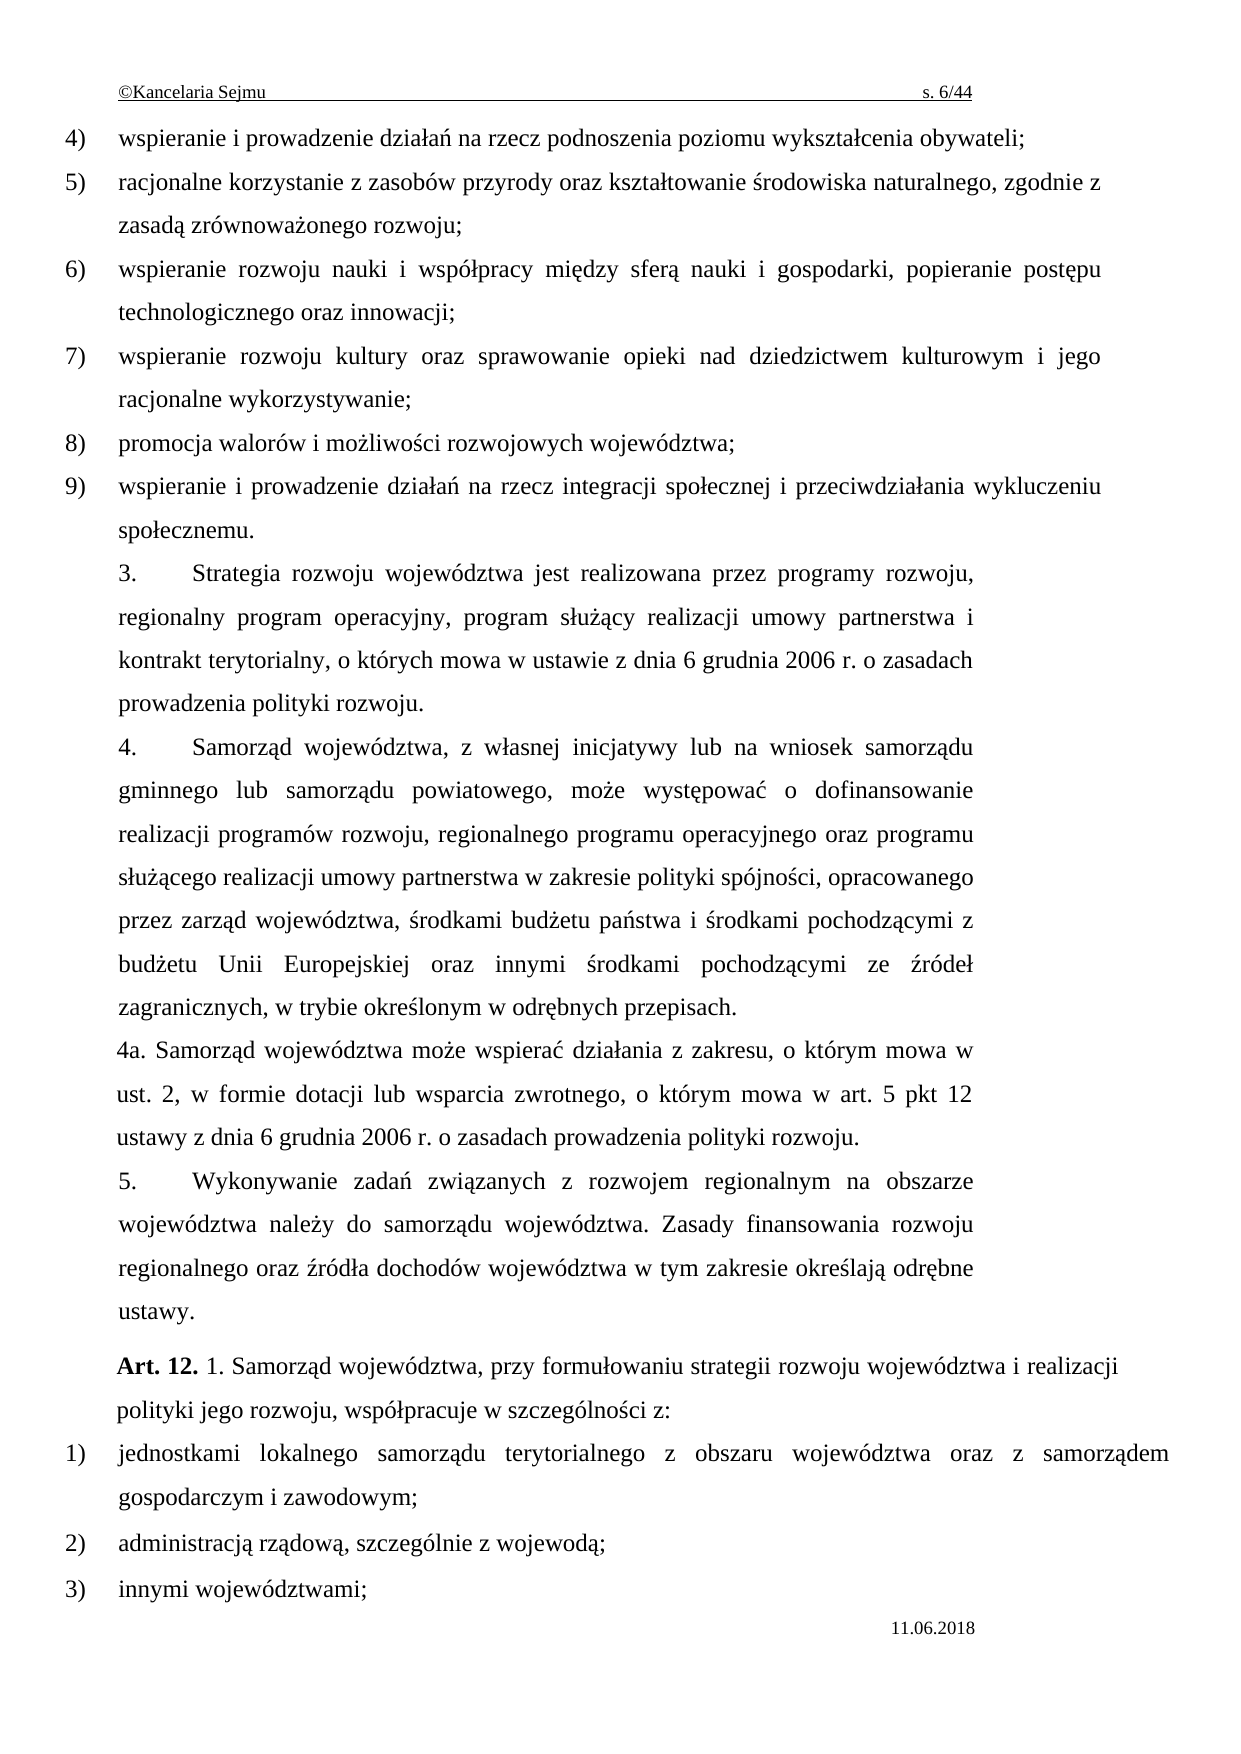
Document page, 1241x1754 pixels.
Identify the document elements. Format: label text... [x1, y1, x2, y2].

list jednostkami lokalnego samorządu terytorialnego z obszaru województwa oraz z samorządem gospodarczym i zawodowym; [65, 1438, 1170, 1510]
list promocja walorów i możliwości rozwojowych województwa; [65, 428, 1102, 457]
list wspieranie rozwoju nauki i współpracy między sferą nauki i gospodarki, popieranie postępu technologicznego oraz innowacji; [65, 254, 1102, 326]
list racjonalne korzystanie z zasobów przyrody oraz kształtowanie środowiska naturalnego, zgodnie z zasadą zrównoważonego rozwoju; [65, 167, 1102, 239]
list wspieranie i prowadzenie działań na rzecz podnoszenia poziomu wykształcenia obywateli; [65, 123, 1102, 152]
list Strategia rozwoju województwa jest realizowana przez programy rozwoju, regionalny program operacyjny, program służący realizacji umowy partnerstwa i kontrakt terytorialny, o których mowa w ustawie z dnia 6 grudnia 2006 r. o zasadach prowadzenia polityki rozwoju. [118, 558, 974, 717]
list wspieranie i prowadzenie działań na rzecz integracji społecznej i przeciwdziałania wykluczeniu społecznemu. [65, 471, 1102, 543]
list Samorząd województwa, z własnej inicjatywy lub na wniosek samorządu gminnego lub samorządu powiatowego, może występować o dofinansowanie realizacji programów rozwoju, regionalnego programu operacyjnego oraz programu służącego realizacji umowy partnerstwa w zakresie polityki spójności, opracowanego przez zarząd województwa, środkami budżetu państwa i środkami pochodzącymi z budżetu Unii Europejskiej oraz innymi środkami pochodzącymi ze źródeł zagranicznych, w trybie określonym w odrębnych przepisach. [118, 732, 974, 1021]
list administracją rządową, szczególnie z wojewodą; [65, 1528, 1170, 1556]
list Wykonywanie zadań związanych z rozwojem regionalnym na obszarze województwa należy do samorządu województwa. Zasady finansowania rozwoju regionalnego oraz źródła dochodów województwa w tym zakresie określają odrębne ustawy. [118, 1166, 974, 1325]
text 4a. Samorząd województwa może wspierać działania z zakresu, o którym mowa w ust. 2, w formie dotacji lub wsparcia zwrotnego, o którym mowa w art. 5 pkt 12 ustawy z dnia 6 grudnia 2006 r. o zasadach prowadzenia polityki rozwoju. [116, 1036, 975, 1151]
list innymi województwami; [65, 1574, 1170, 1603]
list wspieranie rozwoju kultury oraz sprawowanie opieki nad dziedzictwem kulturowym i jego racjonalne wykorzystywanie; [65, 341, 1102, 413]
text Art. 12. 1. Samorząd województwa, przy formułowaniu strategii rozwoju województwa i realizacji polityki jego rozwoju, współpracuje w szczególności z: [116, 1351, 1119, 1423]
